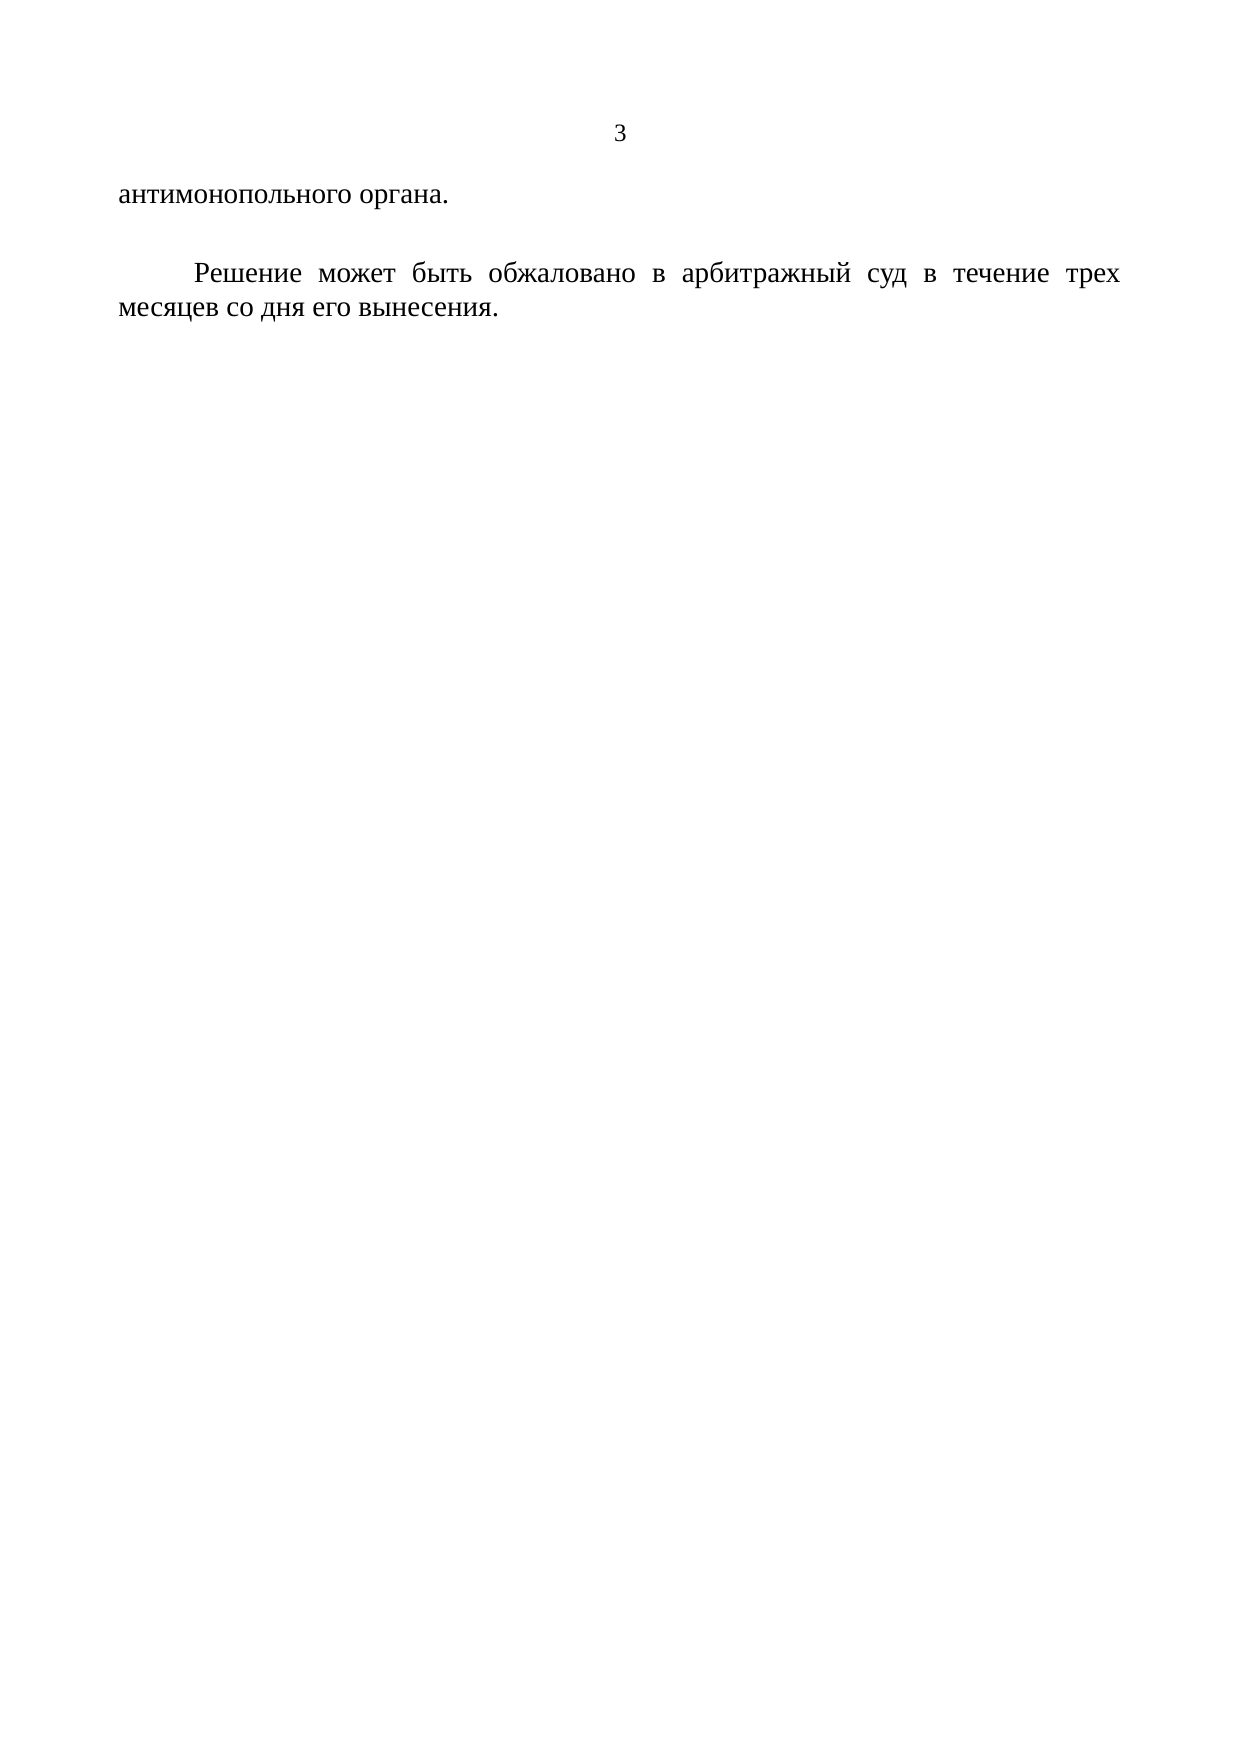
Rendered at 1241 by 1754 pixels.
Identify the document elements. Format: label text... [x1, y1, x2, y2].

text Решение может быть обжаловано в арбитражный суд в течение трех месяцев со дня его вынесения. [118, 255, 1122, 322]
text антимонопольного органа. [118, 176, 1122, 210]
